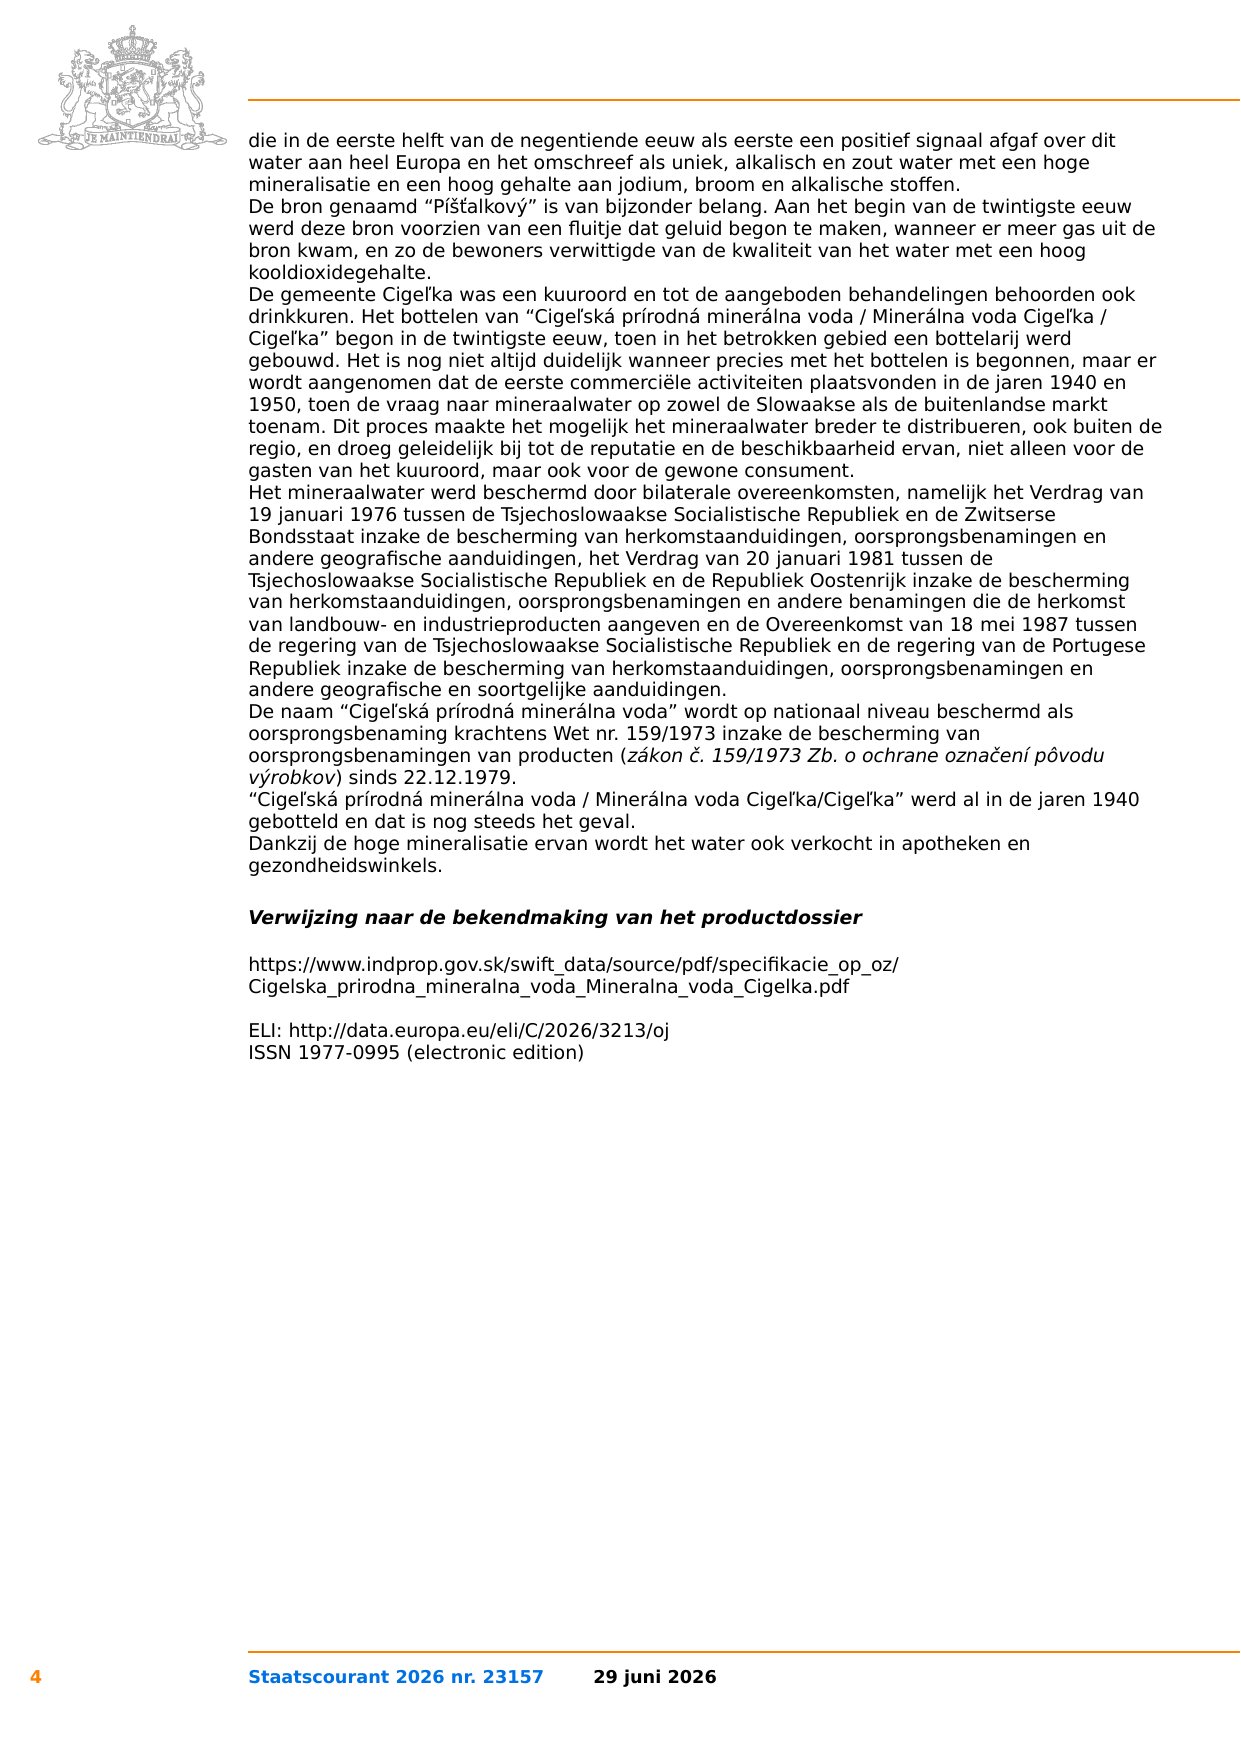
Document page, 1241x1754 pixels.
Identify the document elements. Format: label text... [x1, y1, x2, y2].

text De naam “Cigeľská prírodná minerálna voda” wordt op nationaal niveau beschermd als oorsprongsbenaming krachtens Wet nr. 159/1973 inzake de bescherming van oorsprongsbenamingen van producten (zákon č. 159/1973 Zb. o ochrane označení pôvodu výrobkov) sinds 22.12.1979. [248, 701, 1163, 789]
text ELI: http://data.europa.eu/eli/C/2026/3213/oj [248, 1020, 1163, 1042]
text die in de eerste helft van de negentiende eeuw als eerste een positief signaal afgaf over dit water aan heel Europa en het omschreef als uniek, alkalisch en zout water met een hoge mineralisatie en een hoog gehalte aan jodium, broom en alkalische stoffen. [248, 130, 1163, 196]
picture [38, 25, 227, 150]
text https://www.indprop.gov.sk/swift_data/source/pdf/specifikacie_op_oz/Cigelska_prirodna_mineralna_voda_Mineralna_voda_Cigelka.pdf [248, 954, 1163, 998]
text De gemeente Cigeľka was een kuuroord en tot de aangeboden behandelingen behoorden ook drinkkuren. Het bottelen van “Cigeľská prírodná minerálna voda / Minerálna voda Cigeľka / Cigeľka” begon in de twintigste eeuw, toen in het betrokken gebied een bottelarij werd gebouwd. Het is nog niet altijd duidelijk wanneer precies met het bottelen is begonnen, maar er wordt aangenomen dat de eerste commerciële activiteiten plaatsvonden in de jaren 1940 en 1950, toen de vraag naar mineraalwater op zowel de Slowaakse als de buitenlandse markt toenam. Dit proces maakte het mogelijk het mineraalwater breder te distribueren, ook buiten de regio, en droeg geleidelijk bij tot de reputatie en de beschikbaarheid ervan, niet alleen voor de gasten van het kuuroord, maar ook voor de gewone consument. [248, 284, 1163, 482]
text “Cigeľská prírodná minerálna voda / Minerálna voda Cigeľka/Cigeľka” werd al in de jaren 1940 gebotteld en dat is nog steeds het geval. [248, 789, 1163, 833]
subtitle Verwijzing naar de bekendmaking van het productdossier [248, 907, 1163, 929]
text De bron genaamd “Píšťalkový” is van bijzonder belang. Aan het begin van de twintigste eeuw werd deze bron voorzien van een fluitje dat geluid begon te maken, wanneer er meer gas uit de bron kwam, en zo de bewoners verwittigde van de kwaliteit van het water met een hoog kooldioxidegehalte. [248, 196, 1163, 284]
text Dankzij de hoge mineralisatie ervan wordt het water ook verkocht in apotheken en gezondheidswinkels. [248, 833, 1163, 877]
text Het mineraalwater werd beschermd door bilaterale overeenkomsten, namelijk het Verdrag van 19 januari 1976 tussen de Tsjechoslowaakse Socialistische Republiek en de Zwitserse Bondsstaat inzake de bescherming van herkomstaanduidingen, oorsprongsbenamingen en andere geografische aanduidingen, het Verdrag van 20 januari 1981 tussen de Tsjechoslowaakse Socialistische Republiek en de Republiek Oostenrijk inzake de bescherming van herkomstaanduidingen, oorsprongsbenamingen en andere benamingen die de herkomst van landbouw- en industrieproducten aangeven en de Overeenkomst van 18 mei 1987 tussen de regering van de Tsjechoslowaakse Socialistische Republiek en de regering van de Portugese Republiek inzake de bescherming van herkomstaanduidingen, oorsprongsbenamingen en andere geografische en soortgelijke aanduidingen. [248, 482, 1163, 701]
text ISSN 1977-0995 (electronic edition) [248, 1042, 1163, 1064]
